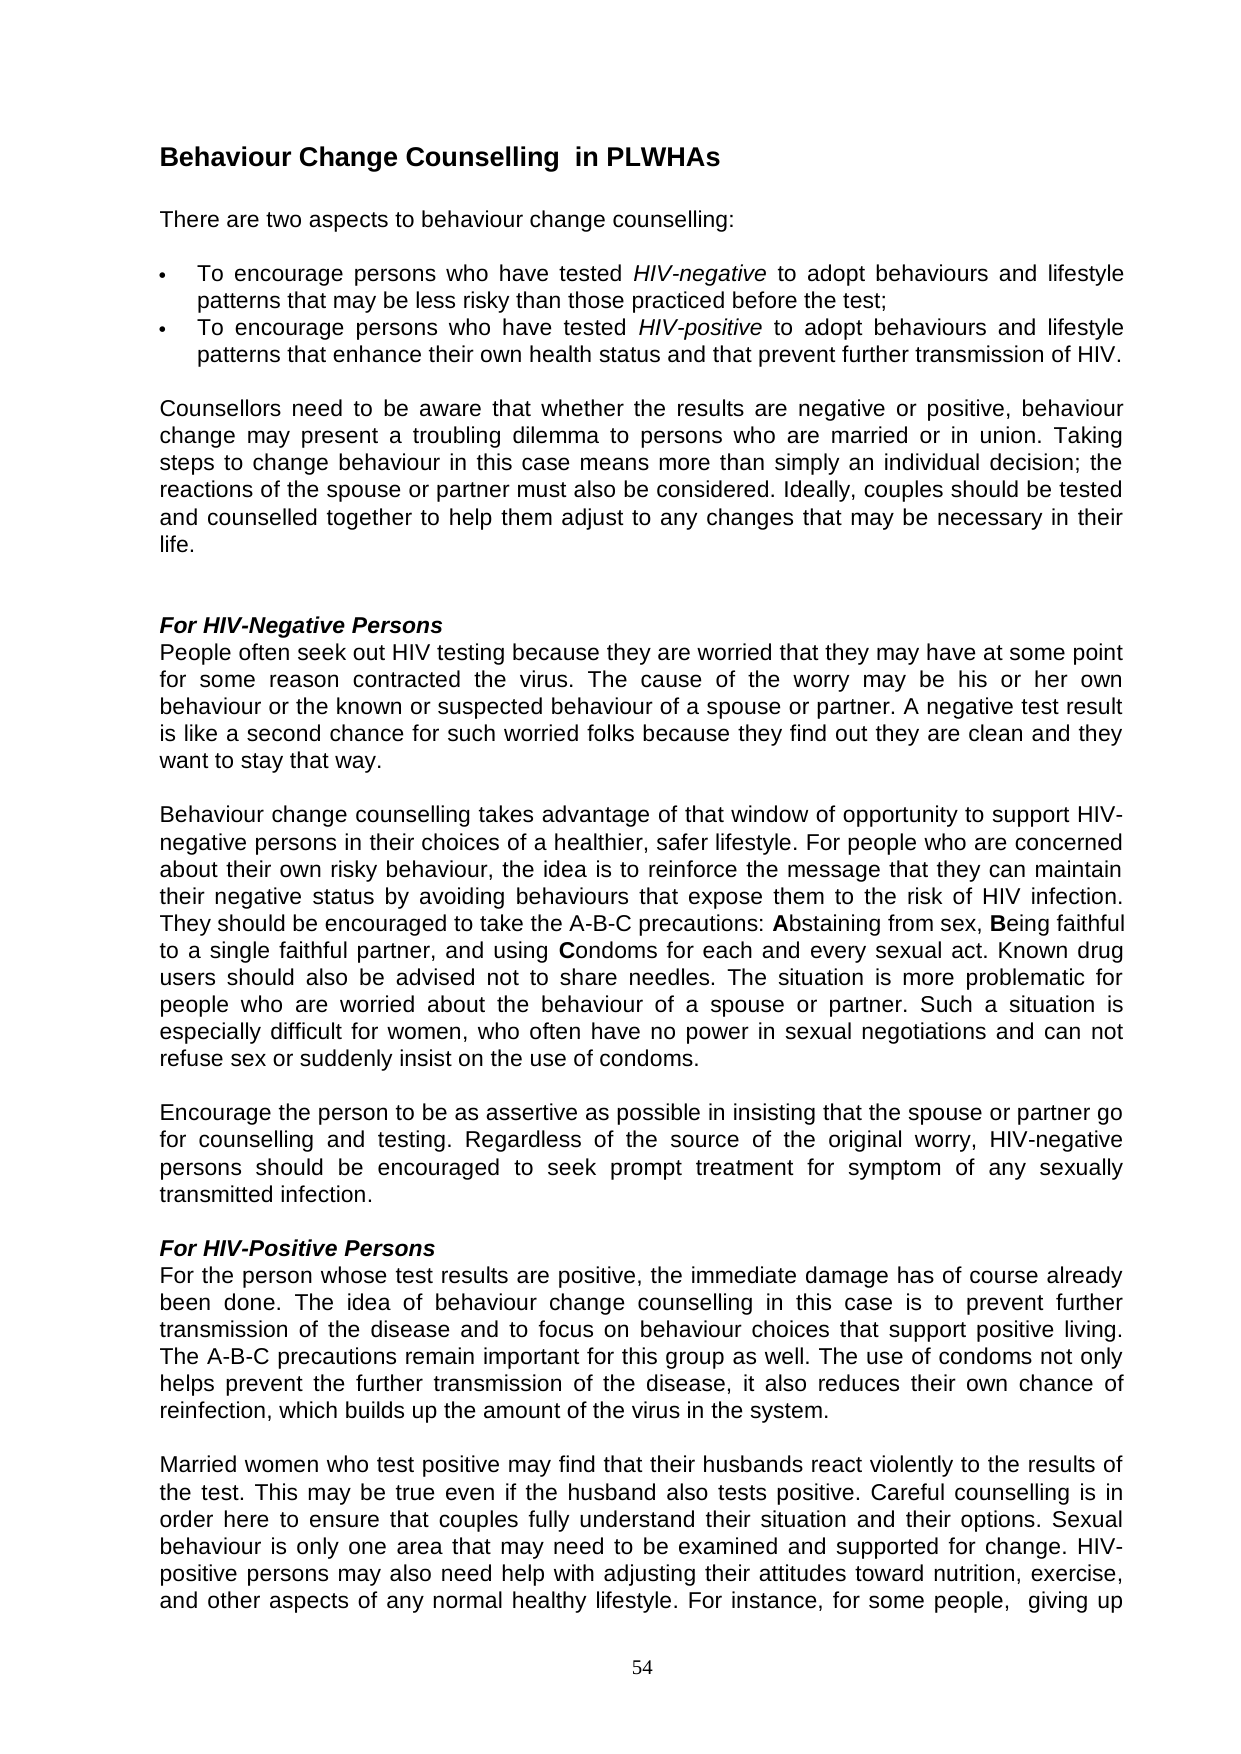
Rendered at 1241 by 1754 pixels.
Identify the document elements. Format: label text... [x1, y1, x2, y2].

text Married women who test positive may find that their husbands react violently to the results of the test. This may be true even if the husband also tests positive. Careful counselling is in order here to ensure that couples fully understand their situation and their options. Sexual behaviour is only one area that may need to be examined and supported for change. HIV-positive persons may also need help with adjusting their attitudes toward nutrition, exercise, and other aspects of any normal healthy lifestyle. For instance, for some people, giving up [159, 1451, 1125, 1613]
text Encourage the person to be as assertive as possible in insisting that the spouse or partner go for counselling and testing. Regardless of the source of the original worry, HIV-negative persons should be encouraged to seek prompt treatment for symptom of any sexually transmitted infection. [159, 1099, 1125, 1207]
list To encourage persons who have tested HIV-negative to adopt behaviours and lifestyle patterns that may be less risky than those practiced before the test; [159, 259, 1125, 313]
text For the person whose test results are positive, the immediate damage has of course already been done. The idea of behaviour change counselling in this case is to prevent further transmission of the disease and to focus on behaviour choices that support positive living. The A-B-C precautions remain important for this group as well. The use of condoms not only helps prevent the further transmission of the disease, it also reduces their own chance of reinfection, which builds up the amount of the virus in the system. [159, 1261, 1125, 1424]
text For HIV-Negative Persons [159, 611, 1125, 638]
text For HIV-Positive Persons [159, 1234, 1125, 1261]
text There are two aspects to behaviour change counselling: [159, 205, 1125, 232]
text Behaviour change counselling takes advantage of that window of opportunity to support HIV-negative persons in their choices of a healthier, safer lifestyle. For people who are concerned about their own risky behaviour, the idea is to reinforce the message that they can maintain their negative status by avoiding behaviours that expose them to the risk of HIV infection. They should be encouraged to take the A-B-C precautions: Abstaining from sex, Being faithful to a single faithful partner, and using Condoms for each and every sexual act. Known drug users should also be advised not to share needles. The situation is more problematic for people who are worried about the behaviour of a spouse or partner. Such a situation is especially difficult for women, who often have no power in sexual negotiations and can not refuse sex or suddenly insist on the use of condoms. [159, 801, 1125, 1072]
list To encourage persons who have tested HIV-positive to adopt behaviours and lifestyle patterns that enhance their own health status and that prevent further transmission of HIV. [159, 313, 1125, 367]
subtitle Behaviour Change Counselling in PLWHAs [159, 141, 1125, 172]
text People often seek out HIV testing because they are worried that they may have at some point for some reason contracted the virus. The cause of the worry may be his or her own behaviour or the known or suspected behaviour of a spouse or partner. A negative test result is like a second chance for such worried folks because they find out they are clean and they want to stay that way. [159, 638, 1125, 774]
text Counsellors need to be aware that whether the results are negative or positive, behaviour change may present a troubling dilemma to persons who are married or in union. Taking steps to change behaviour in this case means more than simply an individual decision; the reactions of the spouse or partner must also be considered. Ideally, couples should be tested and counselled together to help them adjust to any changes that may be necessary in their life. [159, 394, 1125, 557]
